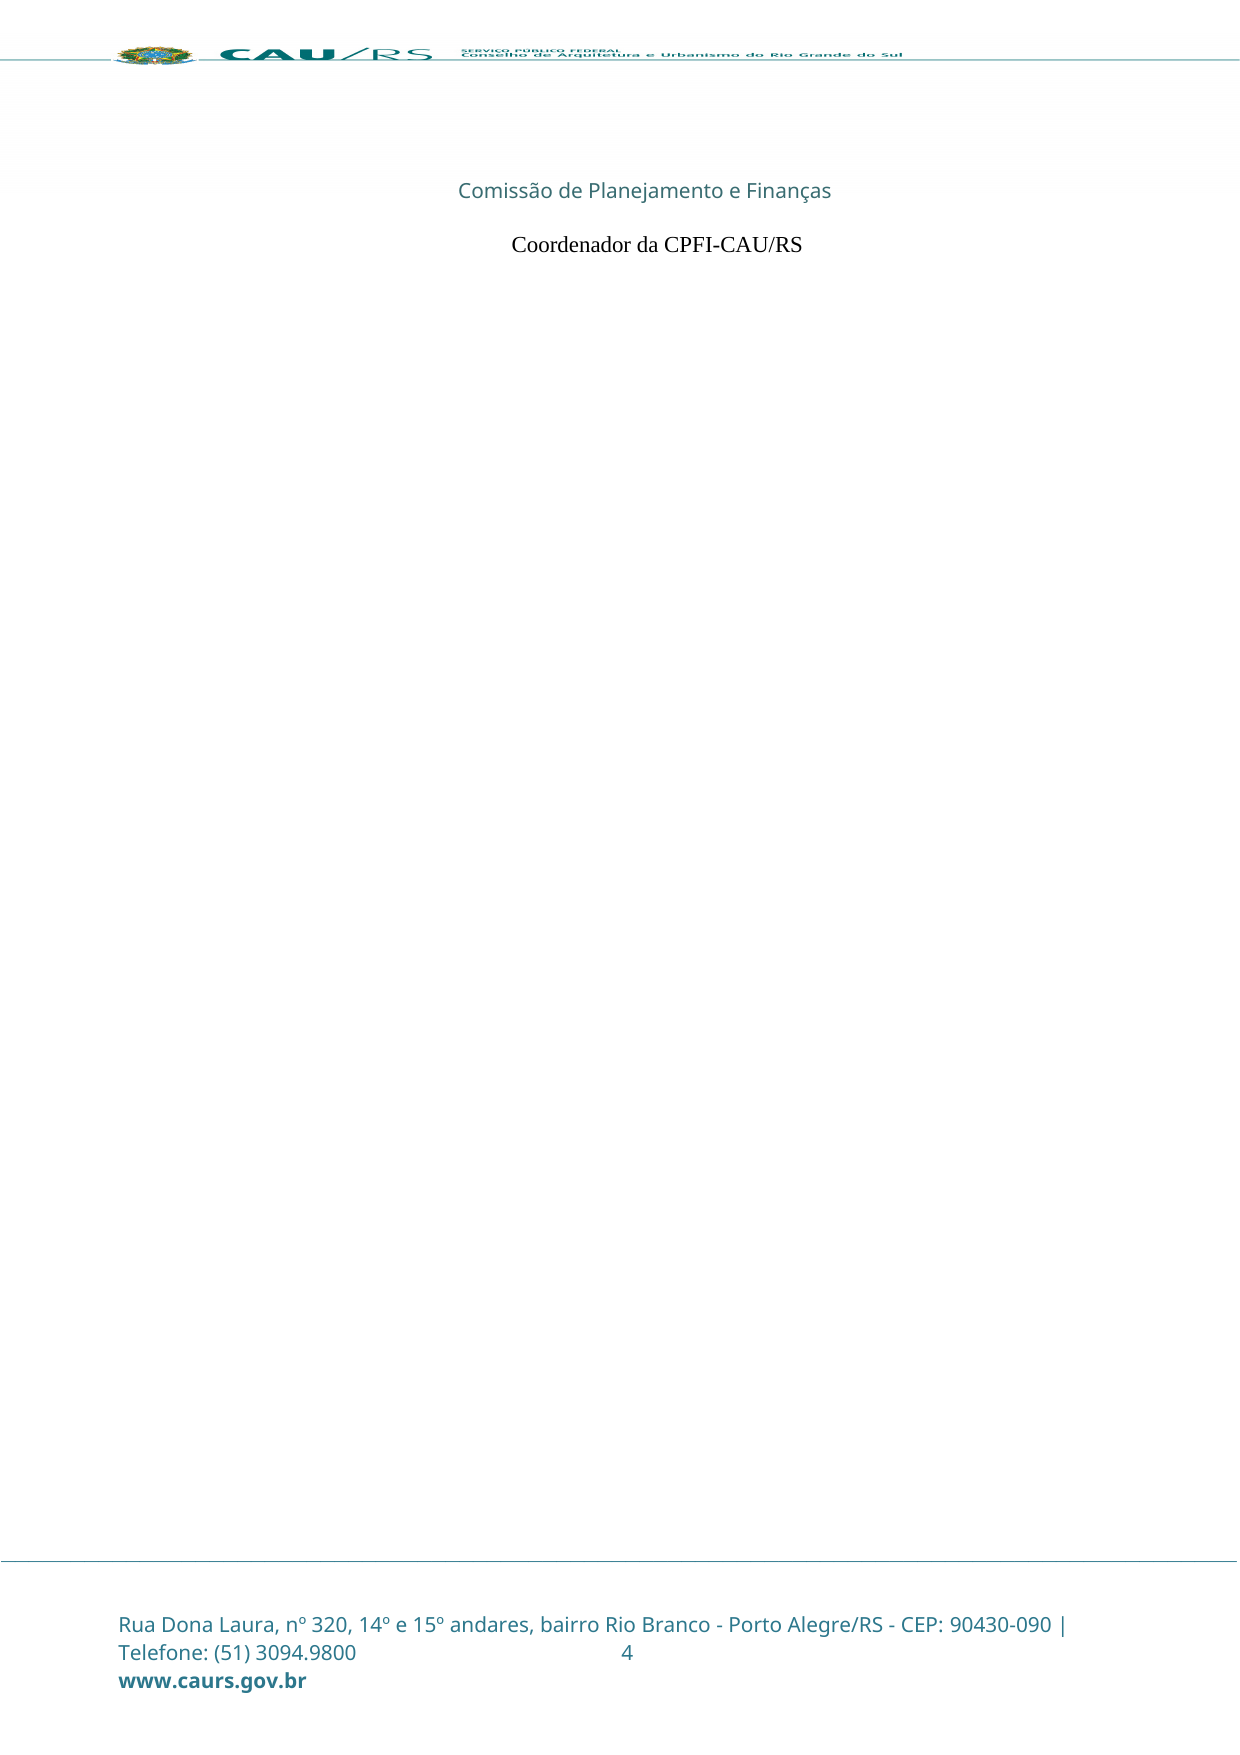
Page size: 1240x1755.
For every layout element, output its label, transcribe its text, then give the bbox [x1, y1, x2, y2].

text Coordenador da CPFI-CAU/RS [177, 231, 1137, 258]
